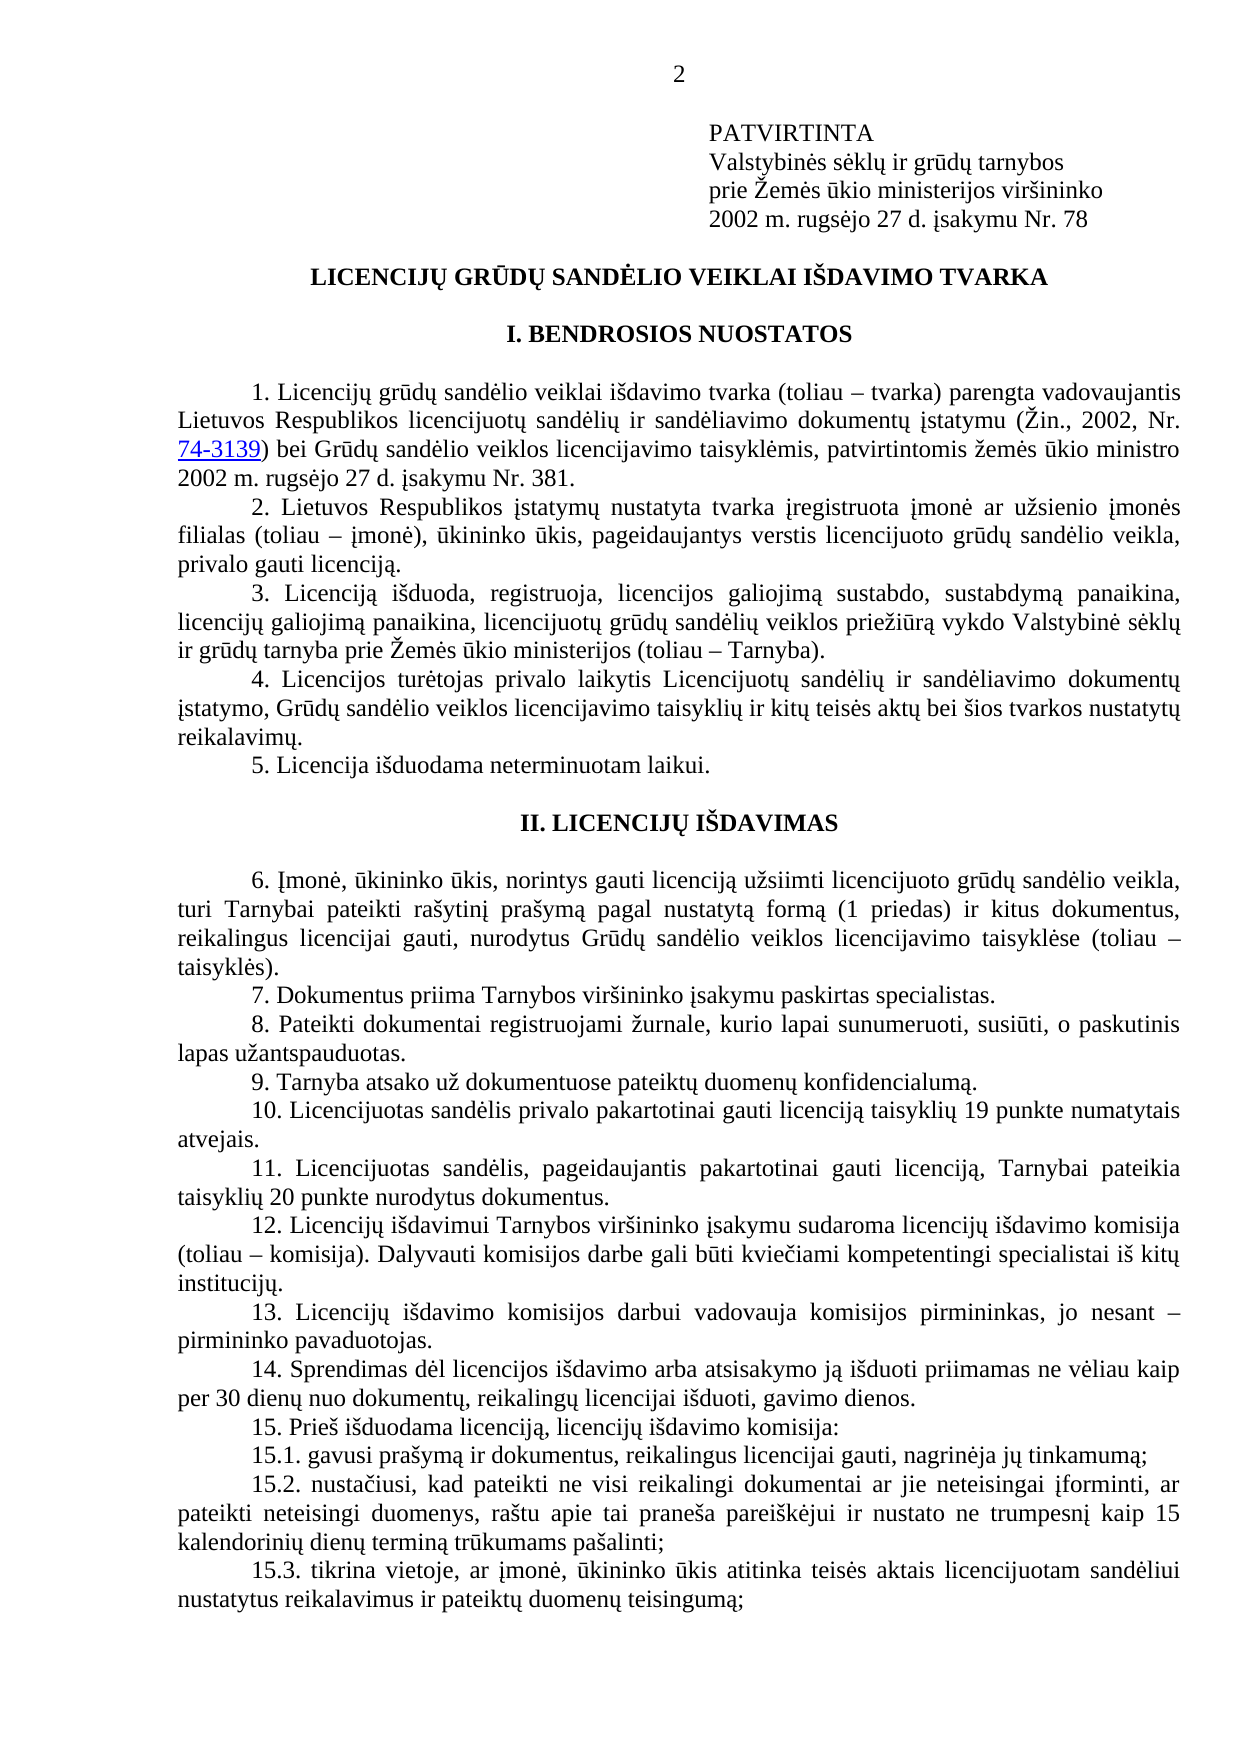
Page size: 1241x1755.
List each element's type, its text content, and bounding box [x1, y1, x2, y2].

text 10. Licencijuotas sandėlis privalo pakartotinai gauti licenciją taisyklių 19 punkte numatytais atvejais. [177, 1096, 1181, 1153]
text Valstybinės sėklų ir grūdų tarnybos [177, 147, 1181, 176]
text 2. Lietuvos Respublikos įstatymų nustatyta tvarka įregistruota įmonė ar užsienio įmonės filialas (toliau – įmonė), ūkininko ūkis, pageidaujantys verstis licencijuoto grūdų sandėlio veikla, privalo gauti licenciją. [177, 492, 1181, 578]
text 13. Licencijų išdavimo komisijos darbui vadovauja komisijos pirmininkas, jo nesant – pirmininko pavaduotojas. [177, 1297, 1181, 1354]
text 6. Įmonė, ūkininko ūkis, norintys gauti licenciją užsiimti licencijuoto grūdų sandėlio veikla, turi Tarnybai pateikti rašytinį prašymą pagal nustatytą formą (1 priedas) ir kitus dokumentus, reikalingus licencijai gauti, nurodytus Grūdų sandėlio veiklos licencijavimo taisyklėse (toliau – taisyklės). [177, 866, 1181, 981]
text 4. Licencijos turėtojas privalo laikytis Licencijuotų sandėlių ir sandėliavimo dokumentų įstatymo, Grūdų sandėlio veiklos licencijavimo taisyklių ir kitų teisės aktų bei šios tvarkos nustatytų reikalavimų. [177, 664, 1181, 751]
text 12. Licencijų išdavimui Tarnybos viršininko įsakymu sudaroma licencijų išdavimo komisija (toliau – komisija). Dalyvauti komisijos darbe gali būti kviečiami kompetentingi specialistai iš kitų institucijų. [177, 1211, 1181, 1297]
text 15.2. nustačiusi, kad pateikti ne visi reikalingi dokumentai ar jie neteisingai įforminti, ar pateikti neteisingi duomenys, raštu apie tai praneša pareiškėjui ir nustato ne trumpesnį kaip 15 kalendorinių dienų terminą trūkumams pašalinti; [177, 1469, 1181, 1556]
text 3. Licenciją išduoda, registruoja, licencijos galiojimą sustabdo, sustabdymą panaikina, licencijų galiojimą panaikina, licencijuotų grūdų sandėlių veiklos priežiūrą vykdo Valstybinė sėklų ir grūdų tarnyba prie Žemės ūkio ministerijos (toliau – Tarnyba). [177, 578, 1181, 664]
text 2002 m. rugsėjo 27 d. įsakymu Nr. 78 [177, 204, 1181, 233]
text 1. Licencijų grūdų sandėlio veiklai išdavimo tvarka (toliau – tvarka) parengta vadovaujantis Lietuvos Respublikos licencijuotų sandėlių ir sandėliavimo dokumentų įstatymu (Žin., 2002, Nr. 74-3139) bei Grūdų sandėlio veiklos licencijavimo taisyklėmis, patvirtintomis žemės ūkio ministro 2002 m. rugsėjo 27 d. įsakymu Nr. 381. [177, 377, 1181, 492]
text 8. Pateikti dokumentai registruojami žurnale, kurio lapai sunumeruoti, susiūti, o paskutinis lapas užantspauduotas. [177, 1009, 1181, 1067]
text LICENCIJŲ GRŪDŲ SANDĖLIO VEIKLAI IŠDAVIMO TVARKA [177, 262, 1181, 291]
text 9. Tarnyba atsako už dokumentuose pateiktų duomenų konfidencialumą. [177, 1067, 1181, 1096]
text 11. Licencijuotas sandėlis, pageidaujantis pakartotinai gauti licenciją, Tarnybai pateikia taisyklių 20 punkte nurodytus dokumentus. [177, 1153, 1181, 1211]
text 7. Dokumentus priima Tarnybos viršininko įsakymu paskirtas specialistas. [177, 981, 1181, 1009]
text 15. Prieš išduodama licenciją, licencijų išdavimo komisija: [177, 1412, 1181, 1441]
text II. LICENCIJŲ IŠDAVIMAS [177, 808, 1181, 837]
text 5. Licencija išduodama neterminuotam laikui. [177, 751, 1181, 779]
text prie Žemės ūkio ministerijos viršininko [177, 176, 1181, 204]
text 14. Sprendimas dėl licencijos išdavimo arba atsisakymo ją išduoti priimamas ne vėliau kaip per 30 dienų nuo dokumentų, reikalingų licencijai išduoti, gavimo dienos. [177, 1354, 1181, 1412]
text 15.3. tikrina vietoje, ar įmonė, ūkininko ūkis atitinka teisės aktais licencijuotam sandėliui nustatytus reikalavimus ir pateiktų duomenų teisingumą; [177, 1556, 1181, 1613]
text PATVIRTINTA [709, 118, 1181, 147]
text 15.1. gavusi prašymą ir dokumentus, reikalingus licencijai gauti, nagrinėja jų tinkamumą; [177, 1441, 1181, 1469]
text I. BENDROSIOS NUOSTATOS [177, 319, 1181, 348]
